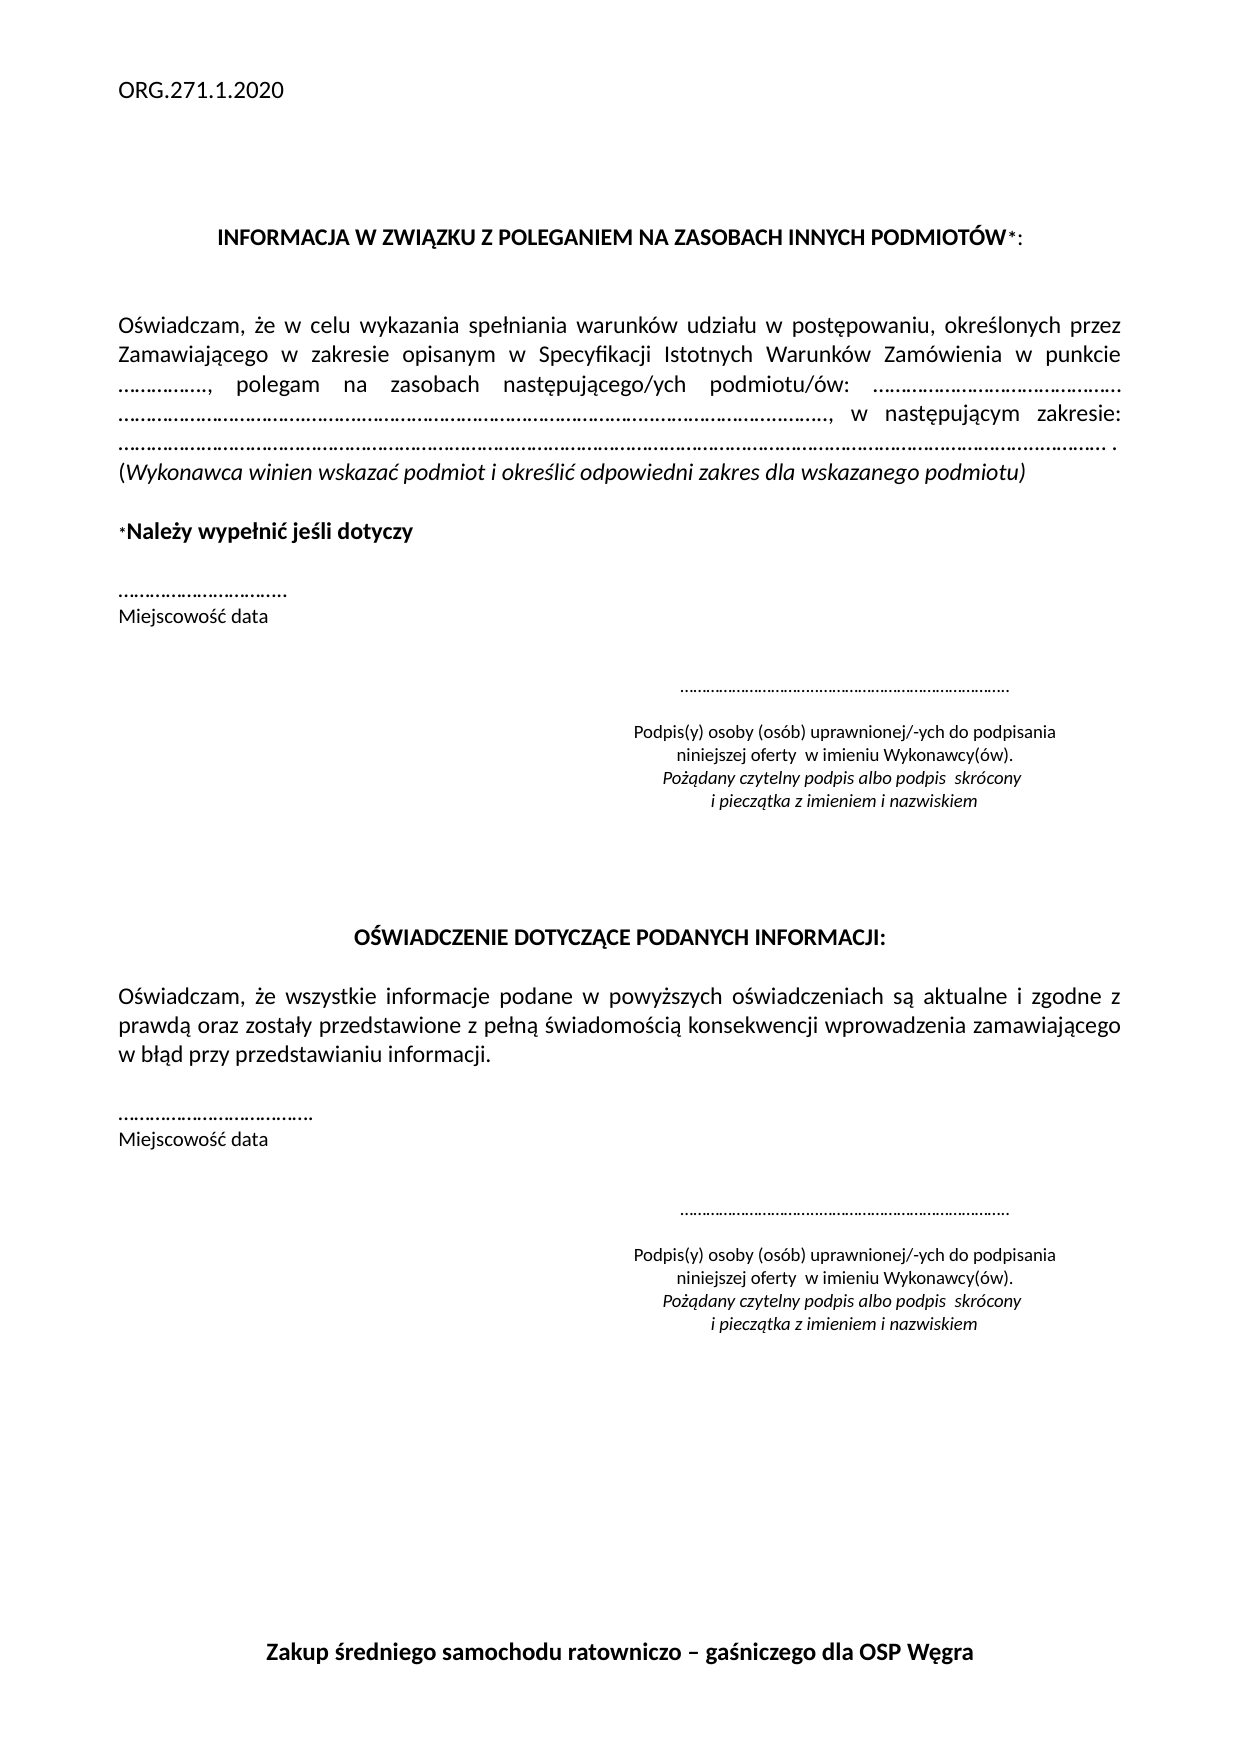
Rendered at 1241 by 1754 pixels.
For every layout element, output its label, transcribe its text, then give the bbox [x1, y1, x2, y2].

text …………………………..…………………………………….. [568, 1197, 1122, 1220]
text …………………………..…………………………………….. [568, 674, 1122, 697]
text niniejszej oferty w imieniu Wykonawcy(ów). [568, 743, 1122, 766]
text Oświadczam, że w celu wykazania spełniania warunków udziału w postępowaniu, określonych przez Zamawiającego w zakresie opisanym w Specyfikacji Istotnych Warunków Zamówienia w punkcie ……………., polegam na zasobach następującego/ych podmiotu/ów: ……………………………………… …………………………….……….……………………………………………..…………………..…….., w następującym zakresie: …………………………………………………………………………………………………………………………………………………..………… . [118, 310, 1122, 457]
text Oświadczam, że wszystkie informacje podane w powyższych oświadczeniach są aktualne i zgodne z prawdą oraz zostały przedstawione z pełną świadomością konsekwencji wprowadzenia zamawiającego w błąd przy przedstawianiu informacji. [118, 981, 1122, 1069]
text i pieczątka z imieniem i nazwiskiem [568, 789, 1122, 812]
text ………………………………. [118, 1098, 1122, 1126]
text (Wykonawca winien wskazać podmiot i określić odpowiedni zakres dla wskazanego podmiotu) [118, 457, 1122, 486]
text i pieczątka z imieniem i nazwiskiem [568, 1312, 1122, 1335]
text Miejscowość data [118, 603, 1122, 628]
text Miejscowość data [118, 1126, 1122, 1152]
text niniejszej oferty w imieniu Wykonawcy(ów). [568, 1266, 1122, 1289]
text Pożądany czytelny podpis albo podpis skrócony [568, 766, 1122, 789]
text OŚWIADCZENIE DOTYCZĄCE PODANYCH INFORMACJI: [118, 922, 1122, 952]
text Podpis(y) osoby (osób) uprawnionej/-ych do podpisania [568, 1243, 1122, 1266]
text *Należy wypełnić jeśli dotyczy [118, 516, 1122, 546]
text ………………………….. [118, 575, 1122, 603]
text Podpis(y) osoby (osób) uprawnionej/-ych do podpisania [568, 720, 1122, 743]
text Pożądany czytelny podpis albo podpis skrócony [568, 1289, 1122, 1312]
text INFORMACJA W ZWIĄZKU Z POLEGANIEM NA ZASOBACH INNYCH PODMIOTÓW*: [118, 222, 1122, 252]
